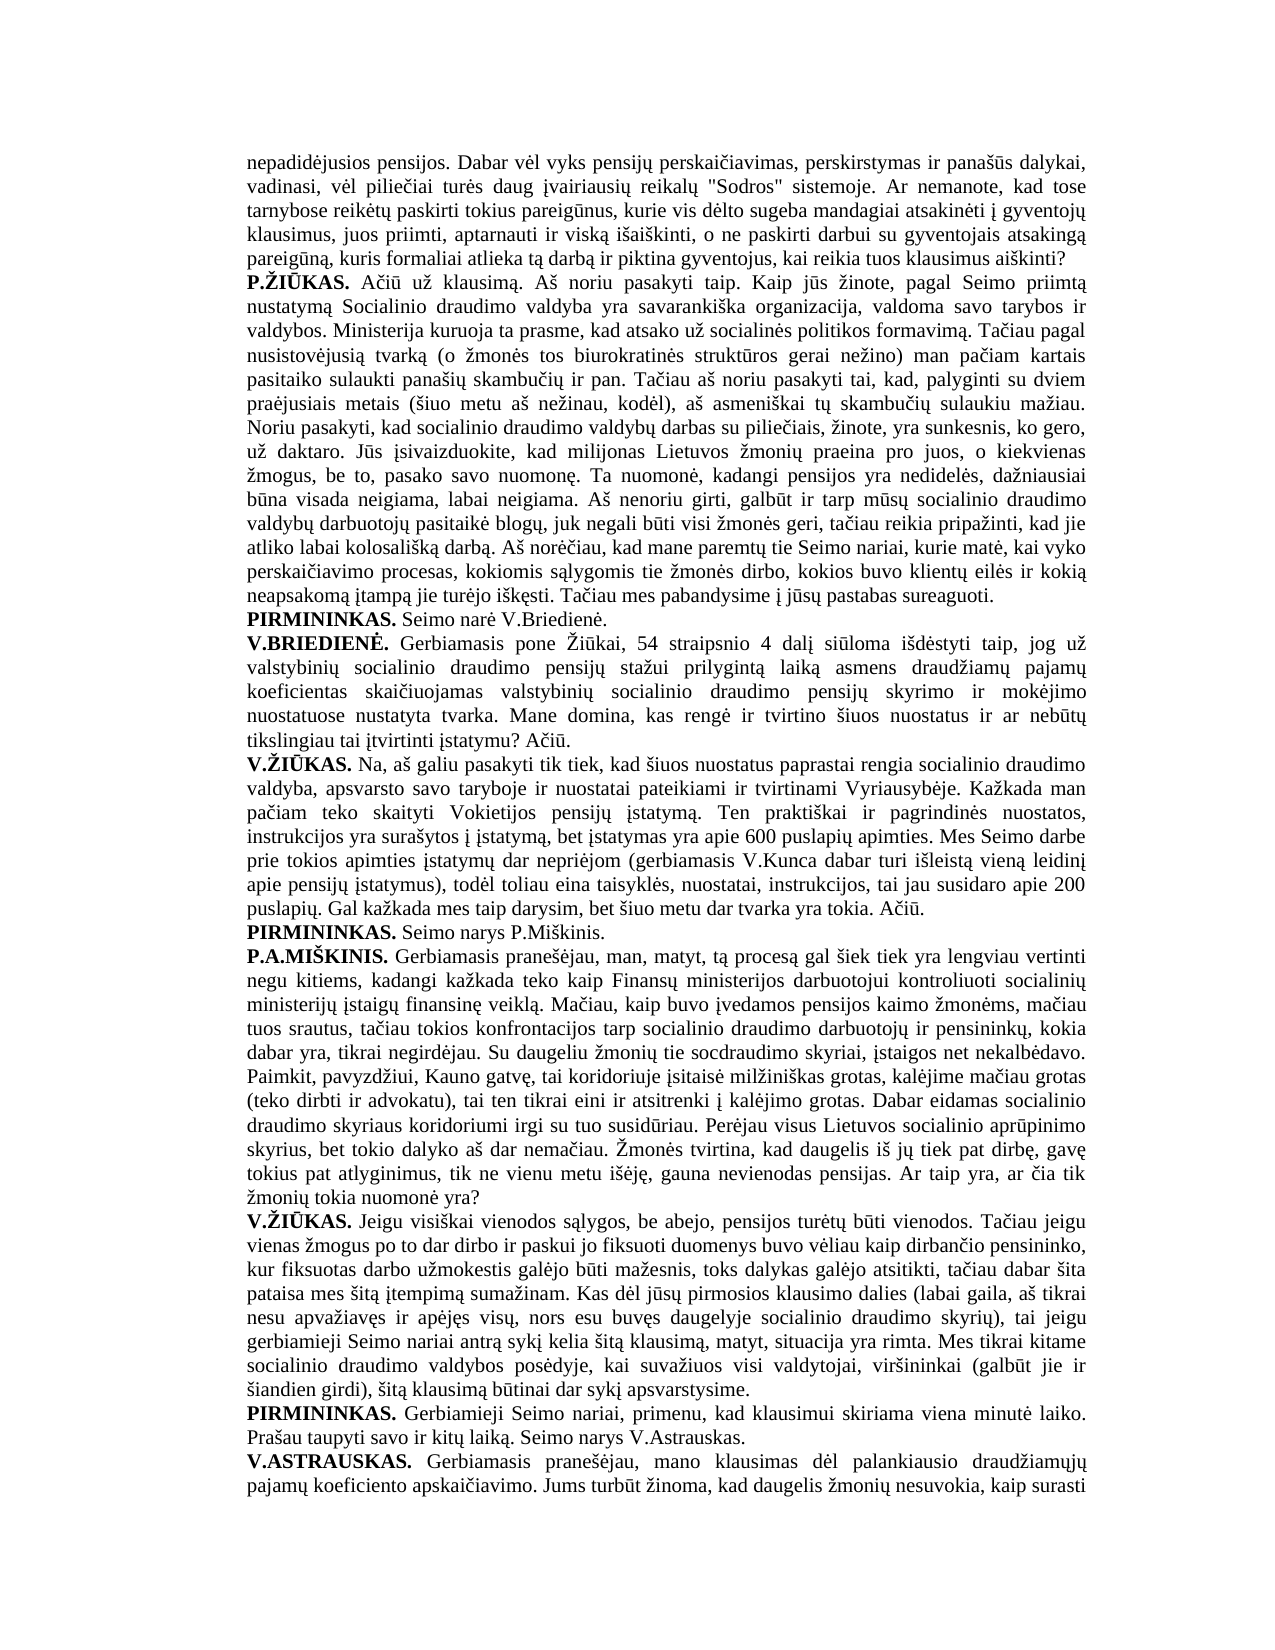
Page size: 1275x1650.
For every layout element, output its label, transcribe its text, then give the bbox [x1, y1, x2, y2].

text V.BRIEDIENĖ. Gerbiamasis pone Žiūkai, 54 straipsnio 4 dalį siūloma išdėstyti taip, jog už valstybinių socialinio draudimo pensijų stažui prilygintą laiką asmens draudžiamų pajamų koeficientas skaičiuojamas valstybinių socialinio draudimo pensijų skyrimo ir mokėjimo nuostatuose nustatyta tvarka. Mane domina, kas rengė ir tvirtino šiuos nuostatus ir ar nebūtų tikslingiau tai įtvirtinti įstatymu? Ačiū. [247, 631, 1087, 752]
text V.ŽIŪKAS. Na, aš galiu pasakyti tik tiek, kad šiuos nuostatus paprastai rengia socialinio draudimo valdyba, apsvarsto savo taryboje ir nuostatai pateikiami ir tvirtinami Vyriausybėje. Kažkada man pačiam teko skaityti Vokietijos pensijų įstatymą. Ten praktiškai ir pagrindinės nuostatos, instrukcijos yra surašytos į įstatymą, bet įstatymas yra apie 600 puslapių apimties. Mes Seimo darbe prie tokios apimties įstatymų dar nepriėjom (gerbiamasis V.Kunca dabar turi išleistą vieną leidinį apie pensijų įstatymus), todėl toliau eina taisyklės, nuostatai, instrukcijos, tai jau susidaro apie 200 puslapių. Gal kažkada mes taip darysim, bet šiuo metu dar tvarka yra tokia. Ačiū. [247, 752, 1087, 920]
text PIRMININKAS. Seimo narė V.Briedienė. [247, 607, 1087, 631]
text PIRMININKAS. Seimo narys P.Miškinis. [247, 920, 1087, 944]
text V.ŽIŪKAS. Jeigu visiškai vienodos sąlygos, be abejo, pensijos turėtų būti vienodos. Tačiau jeigu vienas žmogus po to dar dirbo ir paskui jo fiksuoti duomenys buvo vėliau kaip dirbančio pensininko, kur fiksuotas darbo užmokestis galėjo būti mažesnis, toks dalykas galėjo atsitikti, tačiau dabar šita pataisa mes šitą įtempimą sumažinam. Kas dėl jūsų pirmosios klausimo dalies (labai gaila, aš tikrai nesu apvažiavęs ir apėjęs visų, nors esu buvęs daugelyje socialinio draudimo skyrių), tai jeigu gerbiamieji Seimo nariai antrą sykį kelia šitą klausimą, matyt, situacija yra rimta. Mes tikrai kitame socialinio draudimo valdybos posėdyje, kai suvažiuos visi valdytojai, viršininkai (galbūt jie ir šiandien girdi), šitą klausimą būtinai dar sykį apsvarstysime. [247, 1209, 1087, 1401]
text PIRMININKAS. Gerbiamieji Seimo nariai, primenu, kad klausimui skiriama viena minutė laiko. Prašau taupyti savo ir kitų laiką. Seimo narys V.Astrauskas. [247, 1401, 1087, 1449]
text P.ŽIŪKAS. Ačiū už klausimą. Aš noriu pasakyti taip. Kaip jūs žinote, pagal Seimo priimtą nustatymą Socialinio draudimo valdyba yra savarankiška organizacija, valdoma savo tarybos ir valdybos. Ministerija kuruoja ta prasme, kad atsako už socialinės politikos formavimą. Tačiau pagal nusistovėjusią tvarką (o žmonės tos biurokratinės struktūros gerai nežino) man pačiam kartais pasitaiko sulaukti panašių skambučių ir pan. Tačiau aš noriu pasakyti tai, kad, palyginti su dviem praėjusiais metais (šiuo metu aš nežinau, kodėl), aš asmeniškai tų skambučių sulaukiu mažiau. Noriu pasakyti, kad socialinio draudimo valdybų darbas su piliečiais, žinote, yra sunkesnis, ko gero, už daktaro. Jūs įsivaizduokite, kad milijonas Lietuvos žmonių praeina pro juos, o kiekvienas žmogus, be to, pasako savo nuomonę. Ta nuomonė, kadangi pensijos yra nedidelės, dažniausiai būna visada neigiama, labai neigiama. Aš nenoriu girti, galbūt ir tarp mūsų socialinio draudimo valdybų darbuotojų pasitaikė blogų, juk negali būti visi žmonės geri, tačiau reikia pripažinti, kad jie atliko labai kolosališką darbą. Aš norėčiau, kad mane paremtų tie Seimo nariai, kurie matė, kai vyko perskaičiavimo procesas, kokiomis sąlygomis tie žmonės dirbo, kokios buvo klientų eilės ir kokią neapsakomą įtampą jie turėjo iškęsti. Tačiau mes pabandysime į jūsų pastabas sureaguoti. [247, 270, 1087, 607]
text nepadidėjusios pensijos. Dabar vėl vyks pensijų perskaičiavimas, perskirstymas ir panašūs dalykai, vadinasi, vėl piliečiai turės daug įvairiausių reikalų "Sodros" sistemoje. Ar nemanote, kad tose tarnybose reikėtų paskirti tokius pareigūnus, kurie vis dėlto sugeba mandagiai atsakinėti į gyventojų klausimus, juos priimti, aptarnauti ir viską išaiškinti, o ne paskirti darbui su gyventojais atsakingą pareigūną, kuris formaliai atlieka tą darbą ir piktina gyventojus, kai reikia tuos klausimus aiškinti? [247, 150, 1087, 270]
text P.A.MIŠKINIS. Gerbiamasis pranešėjau, man, matyt, tą procesą gal šiek tiek yra lengviau vertinti negu kitiems, kadangi kažkada teko kaip Finansų ministerijos darbuotojui kontroliuoti socialinių ministerijų įstaigų finansinę veiklą. Mačiau, kaip buvo įvedamos pensijos kaimo žmonėms, mačiau tuos srautus, tačiau tokios konfrontacijos tarp socialinio draudimo darbuotojų ir pensininkų, kokia dabar yra, tikrai negirdėjau. Su daugeliu žmonių tie socdraudimo skyriai, įstaigos net nekalbėdavo. Paimkit, pavyzdžiui, Kauno gatvę, tai koridoriuje įsitaisė milžiniškas grotas, kalėjime mačiau grotas (teko dirbti ir advokatu), tai ten tikrai eini ir atsitrenki į kalėjimo grotas. Dabar eidamas socialinio draudimo skyriaus koridoriumi irgi su tuo susidūriau. Perėjau visus Lietuvos socialinio aprūpinimo skyrius, bet tokio dalyko aš dar nemačiau. Žmonės tvirtina, kad daugelis iš jų tiek pat dirbę, gavę tokius pat atlyginimus, tik ne vienu metu išėję, gauna nevienodas pensijas. Ar taip yra, ar čia tik žmonių tokia nuomonė yra? [247, 944, 1087, 1209]
text V.ASTRAUSKAS. Gerbiamasis pranešėjau, mano klausimas dėl palankiausio draudžiamųjų pajamų koeficiento apskaičiavimo. Jums turbūt žinoma, kad daugelis žmonių nesuvokia, kaip surasti [247, 1449, 1087, 1497]
